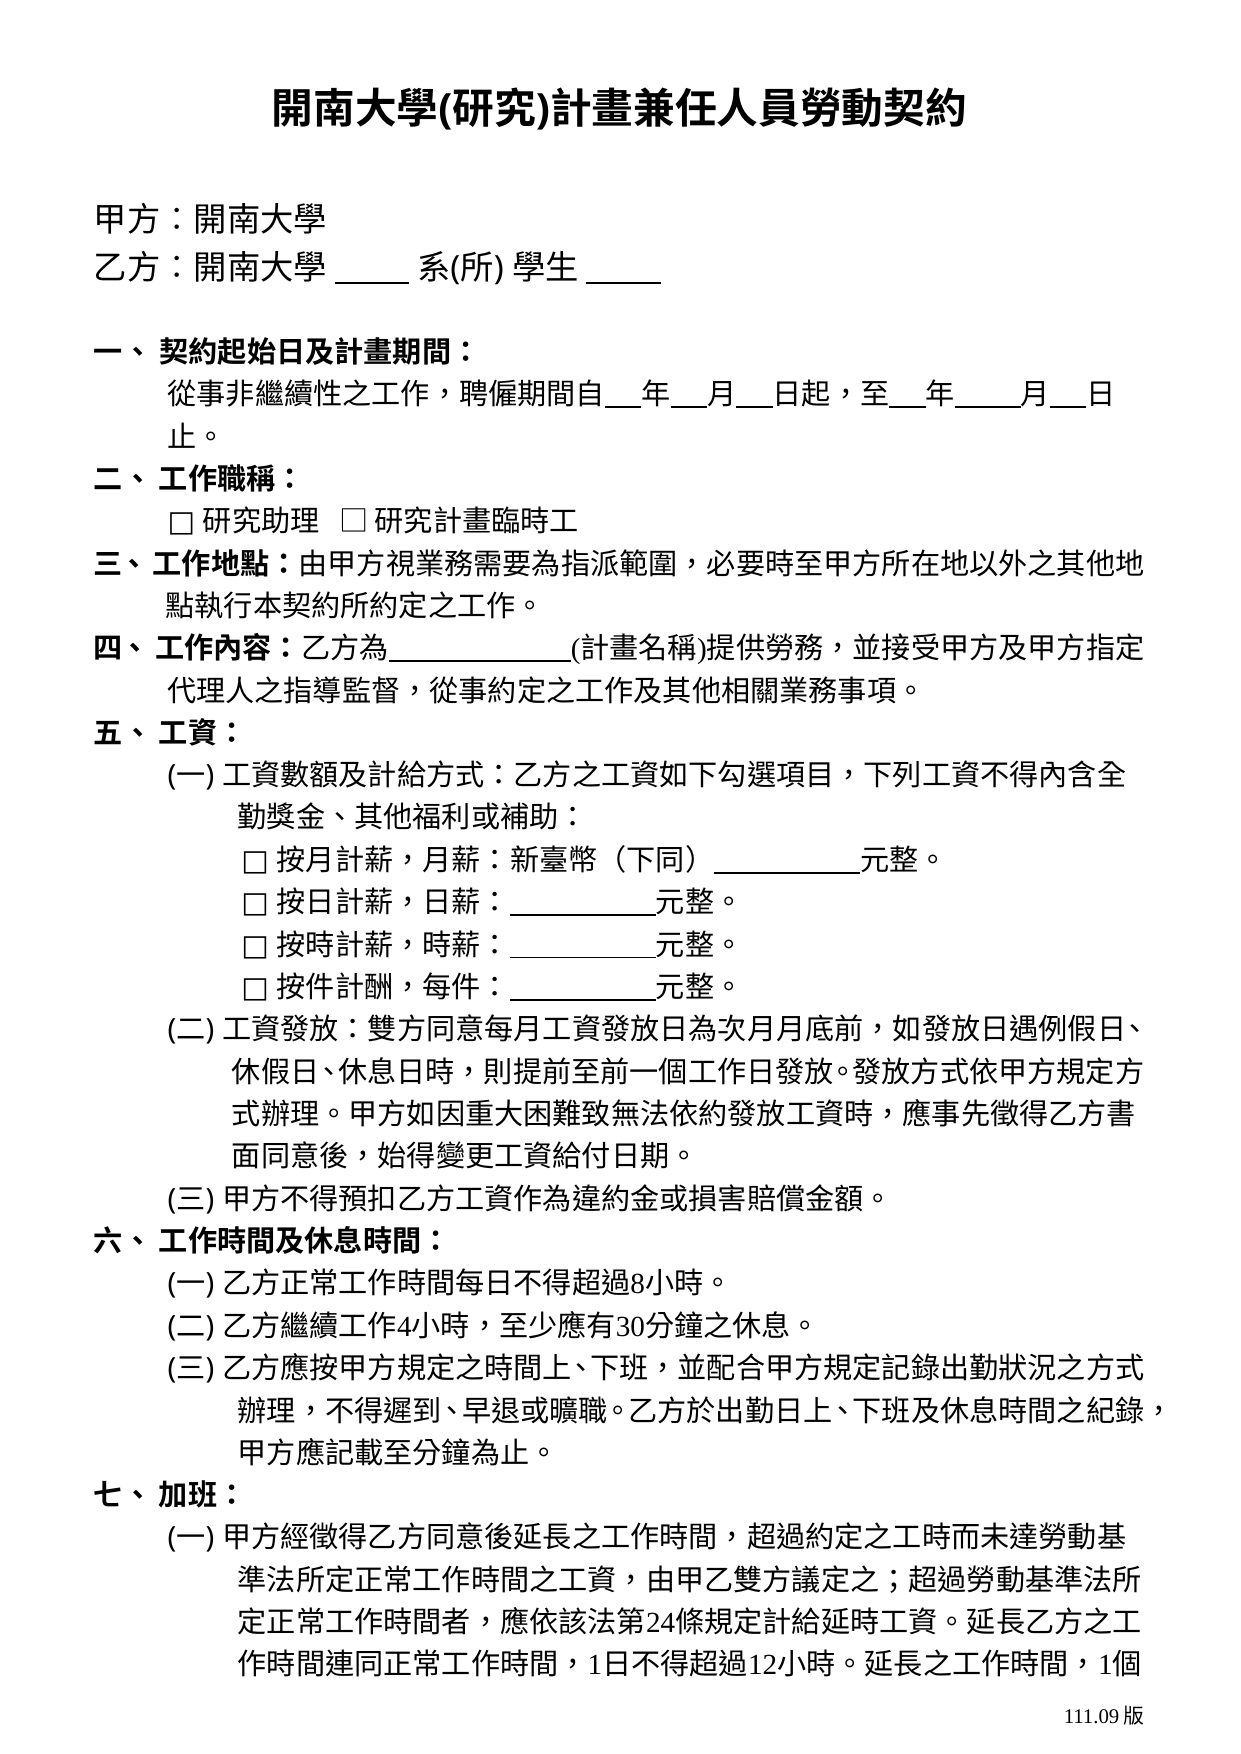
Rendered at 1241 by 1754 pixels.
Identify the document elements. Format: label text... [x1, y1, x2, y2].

text □ 研究助理 □ 研究計畫臨時工 [167, 498, 1144, 540]
text (三) 甲方不得預扣乙方工資作為違約金或損害賠償金額。 [167, 1175, 1144, 1218]
text (一) 甲方經徵得乙方同意後延長之工作時間，超過約定之工時而未達勞動基準法所定正常工作時間之工資，由甲乙雙方議定之；超過勞動基準法所定正常工作時間者，應依該法第24條規定計給延時工資。延長乙方之工作時間連同正常工作時間，1日不得超過12小時。延長之工作時間，1個 [167, 1514, 1144, 1683]
text □ 按月計薪，月薪：新臺幣（下同） 元整。 [241, 836, 1144, 879]
text □ 按日計薪，日薪： 元整。 [241, 879, 1144, 921]
text □ 按時計薪，時薪： 元整。 [241, 921, 1144, 963]
text 甲方︰開南大學 [94, 192, 1144, 241]
text 四、 工作內容：乙方為 (計畫名稱)提供勞務，並接受甲方及甲方指定代理人之指導監督，從事約定之工作及其他相關業務事項。 [94, 625, 1144, 709]
text 三、 工作地點：由甲方視業務需要為指派範圍，必要時至甲方所在地以外之其他地點執行本契約所約定之工作。 [94, 540, 1144, 625]
text 一、 契約起始日及計畫期間： [94, 329, 1144, 371]
text (二) 乙方繼續工作4小時，至少應有30分鐘之休息。 [167, 1302, 1144, 1345]
text 五、 工資： [94, 709, 1144, 752]
text 從事非繼續性之工作，聘僱期間自 年 月 日起，至 年 月 日止。 [167, 371, 1144, 456]
text (一) 乙方正常工作時間每日不得超過8小時。 [167, 1260, 1144, 1302]
text (三) 乙方應按甲方規定之時間上、下班，並配合甲方規定記錄出勤狀況之方式辦理，不得遲到、早退或曠職。乙方於出勤日上、下班及休息時間之紀錄，甲方應記載至分鐘為止。 [167, 1345, 1144, 1472]
text 乙方︰開南大學 系(所) 學生 [94, 241, 1144, 289]
text 開南大學(研究)計畫兼任人員勞動契約 [94, 75, 1144, 136]
text (二) 工資發放：雙方同意每月工資發放日為次月月底前，如發放日遇例假日、休假日、休息日時，則提前至前一個工作日發放。發放方式依甲方規定方式辦理。甲方如因重大困難致無法依約發放工資時，應事先徵得乙方書面同意後，始得變更工資給付日期。 [167, 1006, 1144, 1175]
text 七、 加班： [94, 1472, 1144, 1514]
text (一) 工資數額及計給方式：乙方之工資如下勾選項目，下列工資不得內含全勤獎金、其他福利或補助： [167, 752, 1144, 836]
text 六、 工作時間及休息時間： [94, 1218, 1144, 1260]
text □ 按件計酬，每件： 元整。 [241, 963, 1144, 1006]
text 二、 工作職稱： [94, 456, 1144, 498]
